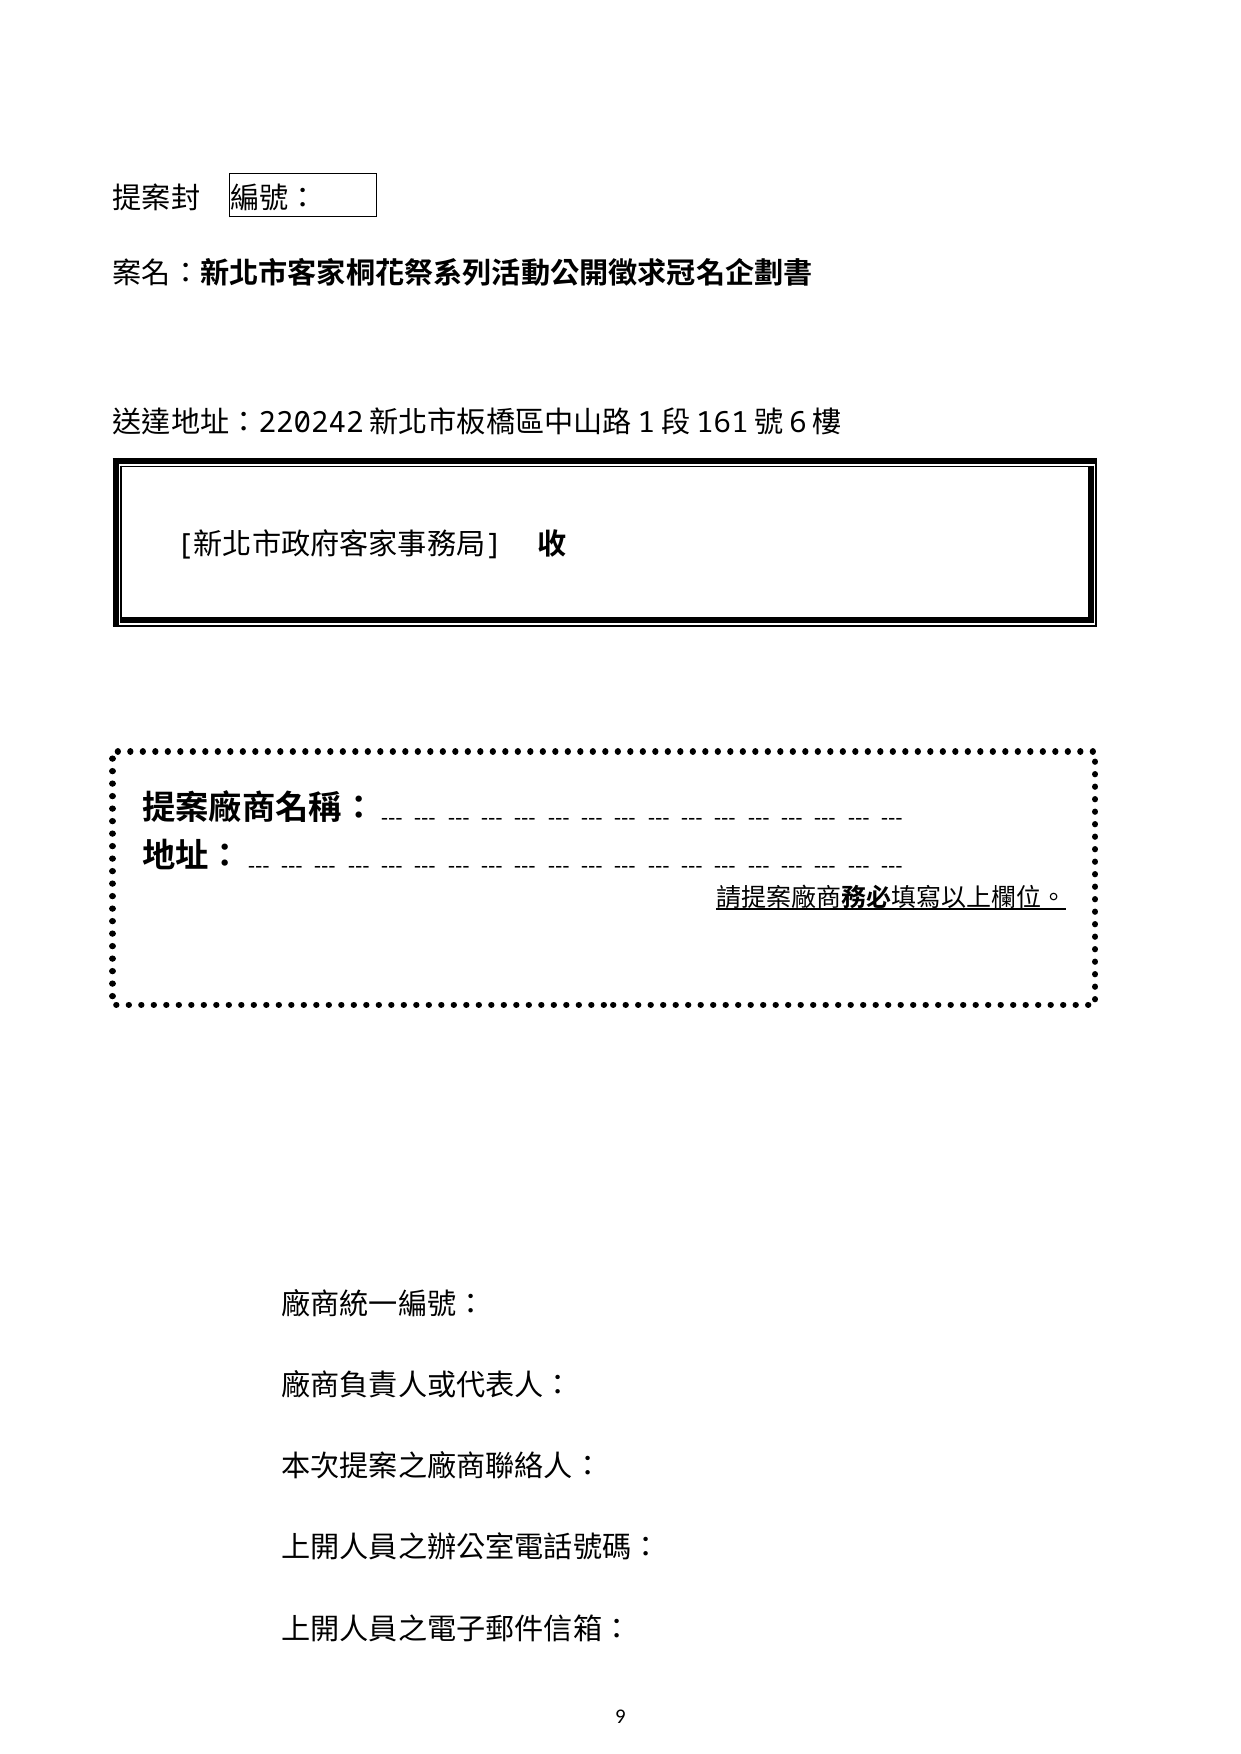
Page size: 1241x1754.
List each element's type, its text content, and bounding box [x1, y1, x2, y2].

text 廠商負責人或代表人： [281, 1345, 1114, 1420]
text 提案封 編號： [112, 158, 1128, 233]
text 廠商統一編號： [281, 1264, 1114, 1339]
text 上開人員之辦公室電話號碼： [281, 1508, 1114, 1583]
text 提案廠商名稱：﹍﹍﹍﹍﹍﹍﹍﹍﹍﹍﹍﹍﹍﹍﹍﹍ [142, 781, 1053, 829]
text 地址：﹍﹍﹍﹍﹍﹍﹍﹍﹍﹍﹍﹍﹍﹍﹍﹍﹍﹍﹍﹍ [142, 829, 1066, 877]
text 案名：新北市客家桐花祭系列活動公開徵求冠名企劃書 [112, 233, 1114, 308]
text 本次提案之廠商聯絡人： [281, 1426, 1114, 1501]
text 送達地址：220242新北市板橋區中山路1段161號6樓 [112, 383, 1114, 458]
table_header [新北市政府客家事務局] 收 [122, 467, 1088, 617]
text 上開人員之電子郵件信箱： [281, 1589, 1114, 1664]
text 請提案廠商務必填寫以上欄位。 [142, 877, 1066, 914]
